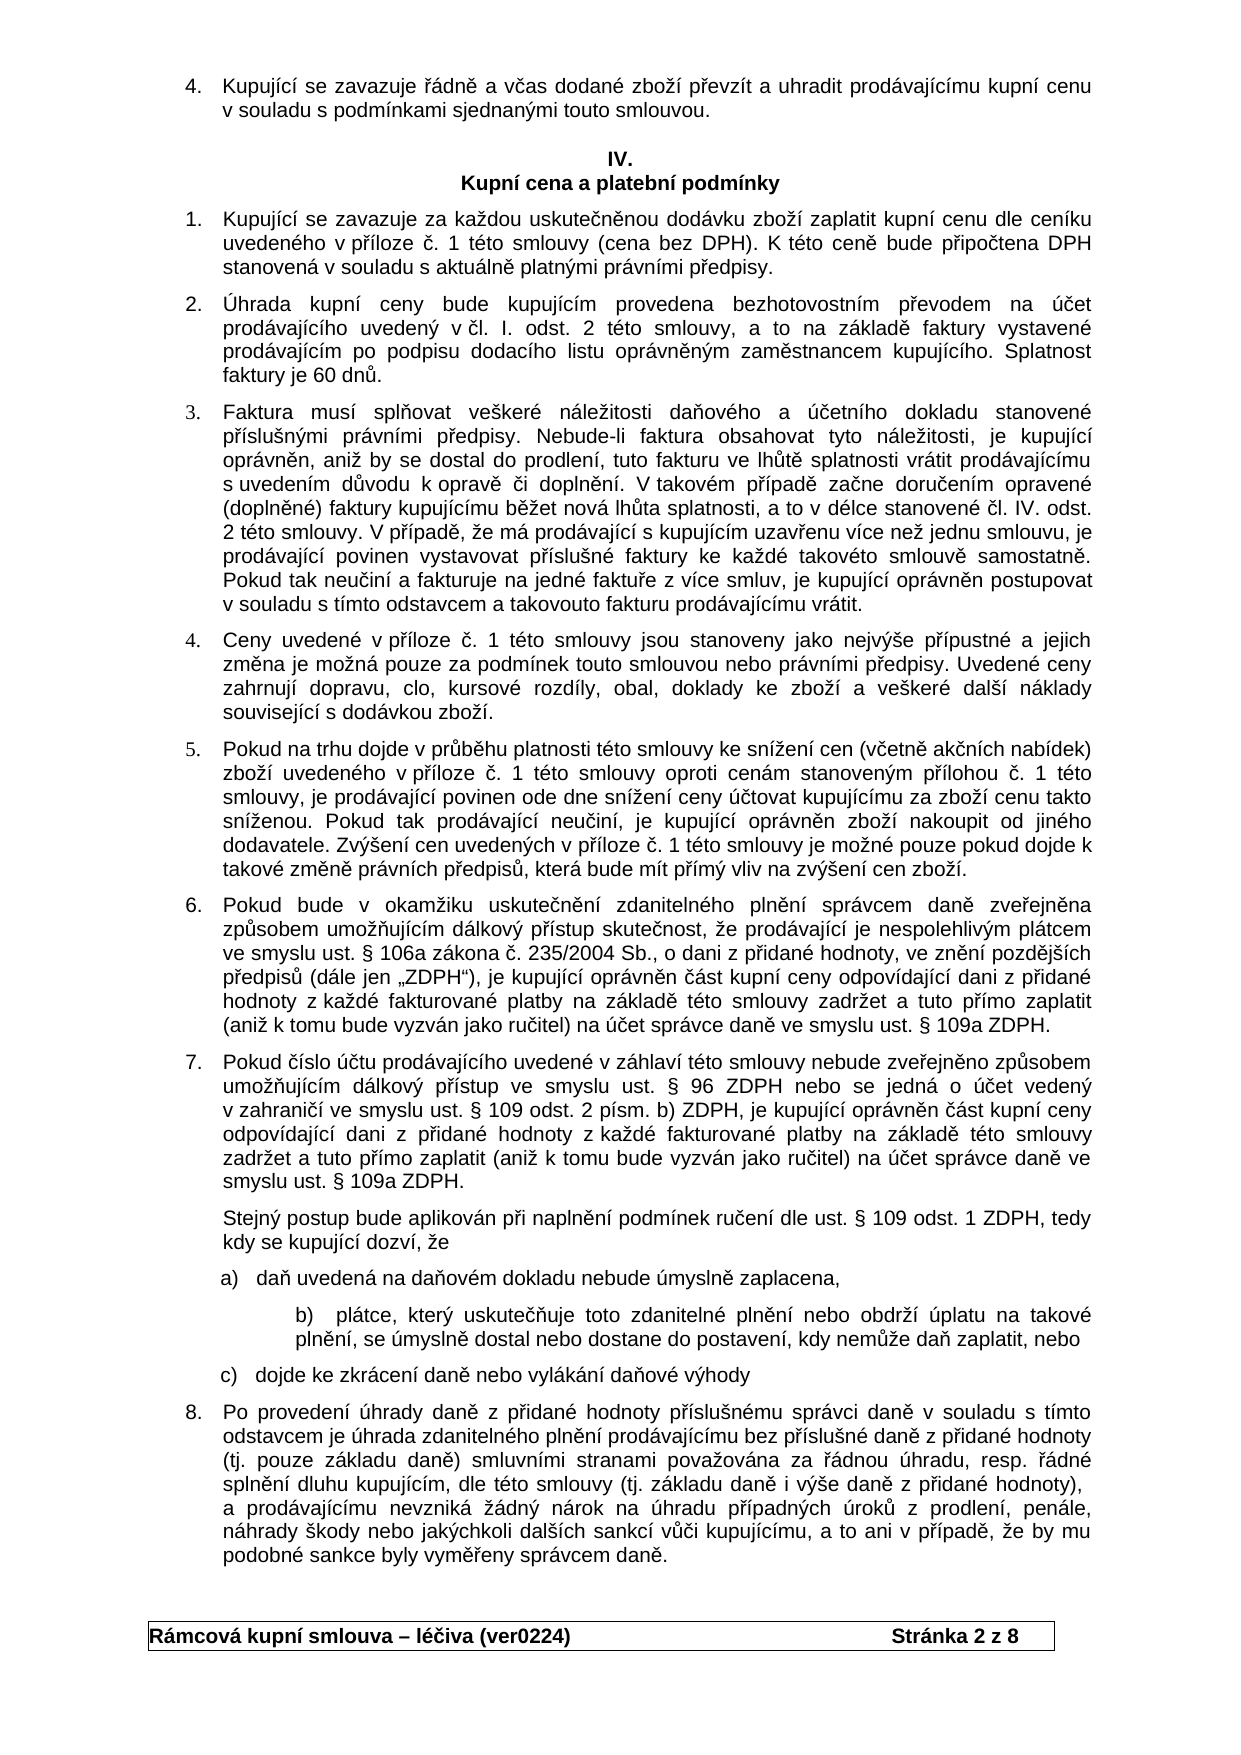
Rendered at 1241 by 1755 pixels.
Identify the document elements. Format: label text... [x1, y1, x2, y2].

text IV. [148, 147, 1093, 171]
text Kupní cena a platební podmínky [148, 171, 1093, 194]
text c) dojde ke zkrácení daně nebo vylákání daňové výhody [148, 1363, 1093, 1387]
list Kupující se zavazuje řádně a včas dodané zboží převzít a uhradit prodávajícímu kupní cenu v souladu s podmínkami sjednanými touto smlouvou. [185, 74, 1093, 122]
text b) plátce, který uskutečňuje toto zdanitelné plnění nebo obdrží úplatu na takové plnění, se úmyslně dostal nebo dostane do postavení, kdy nemůže daň zaplatit, nebo [295, 1303, 1093, 1351]
list Kupující se zavazuje za každou uskutečněnou dodávku zboží zaplatit kupní cenu dle ceníku uvedeného v příloze č. 1 této smlouvy (cena bez DPH). K této ceně bude připočtena DPH stanovená v souladu s aktuálně platnými právními předpisy. [185, 207, 1093, 279]
list Pokud bude v okamžiku uskutečnění zdanitelného plnění správcem daně zveřejněna způsobem umožňujícím dálkový přístup skutečnost, že prodávající je nespolehlivým plátcem ve smyslu ust. § 106a zákona č. 235/2004 Sb., o dani z přidané hodnoty, ve znění pozdějších předpisů (dále jen „ZDPH“), je kupující oprávněn část kupní ceny odpovídající dani z přidané hodnoty z každé fakturované platby na základě této smlouvy zadržet a tuto přímo zaplatit (aniž k tomu bude vyzván jako ručitel) na účet správce daně ve smyslu ust. § 109a ZDPH. [185, 893, 1093, 1037]
text Stejný postup bude aplikován při naplnění podmínek ručení dle ust. § 109 odst. 1 ZDPH, tedy kdy se kupující dozví, že [223, 1206, 1093, 1254]
list Úhrada kupní ceny bude kupujícím provedena bezhotovostním převodem na účet prodávajícího uvedený v čl. I. odst. 2 této smlouvy, a to na základě faktury vystavené prodávajícím po podpisu dodacího listu oprávněným zaměstnancem kupujícího. Splatnost faktury je 60 dnů. [185, 291, 1093, 387]
text a) daň uvedená na daňovém dokladu nebude úmyslně zaplacena, [148, 1266, 1093, 1290]
list Ceny uvedené v příloze č. 1 této smlouvy jsou stanoveny jako nejvýše přípustné a jejich změna je možná pouze za podmínek touto smlouvou nebo právními předpisy. Uvedené ceny zahrnují dopravu, clo, kursové rozdíly, obal, doklady ke zboží a veškeré další náklady související s dodávkou zboží. [185, 628, 1093, 724]
list Faktura musí splňovat veškeré náležitosti daňového a účetního dokladu stanovené příslušnými právními předpisy. Nebude-li faktura obsahovat tyto náležitosti, je kupující oprávněn, aniž by se dostal do prodlení, tuto fakturu ve lhůtě splatnosti vrátit prodávajícímu s uvedením důvodu k opravě či doplnění. V takovém případě začne doručením opravené (doplněné) faktury kupujícímu běžet nová lhůta splatnosti, a to v délce stanovené čl. IV. odst. 2 této smlouvy. V případě, že má prodávající s kupujícím uzavřenu více než jednu smlouvu, je prodávající povinen vystavovat příslušné faktury ke každé takovéto smlouvě samostatně. Pokud tak neučiní a fakturuje na jedné faktuře z více smluv, je kupující oprávněn postupovat v souladu s tímto odstavcem a takovouto fakturu prodávajícímu vrátit. [185, 400, 1093, 616]
list Pokud na trhu dojde v průběhu platnosti této smlouvy ke snížení cen (včetně akčních nabídek) zboží uvedeného v příloze č. 1 této smlouvy oproti cenám stanoveným přílohou č. 1 této smlouvy, je prodávající povinen ode dne snížení ceny účtovat kupujícímu za zboží cenu takto sníženou. Pokud tak prodávající neučiní, je kupující oprávněn zboží nakoupit od jiného dodavatele. Zvýšení cen uvedených v příloze č. 1 této smlouvy je možné pouze pokud dojde k takové změně právních předpisů, která bude mít přímý vliv na zvýšení cen zboží. [185, 737, 1093, 881]
list Po provedení úhrady daně z přidané hodnoty příslušnému správci daně v souladu s tímto odstavcem je úhrada zdanitelného plnění prodávajícímu bez příslušné daně z přidané hodnoty (tj. pouze základu daně) smluvními stranami považována za řádnou úhradu, resp. řádné splnění dluhu kupujícím, dle této smlouvy (tj. základu daně i výše daně z přidané hodnoty), a prodávajícímu nevzniká žádný nárok na úhradu případných úroků z prodlení, penále, náhrady škody nebo jakýchkoli dalších sankcí vůči kupujícímu, a to ani v případě, že by mu podobné sankce byly vyměřeny správcem daně. [185, 1399, 1093, 1567]
list Pokud číslo účtu prodávajícího uvedené v záhlaví této smlouvy nebude zveřejněno způsobem umožňujícím dálkový přístup ve smyslu ust. § 96 ZDPH nebo se jedná o účet vedený v zahraničí ve smyslu ust. § 109 odst. 2 písm. b) ZDPH, je kupující oprávněn část kupní ceny odpovídající dani z přidané hodnoty z každé fakturované platby na základě této smlouvy zadržet a tuto přímo zaplatit (aniž k tomu bude vyzván jako ručitel) na účet správce daně ve smyslu ust. § 109a ZDPH. [185, 1049, 1093, 1193]
